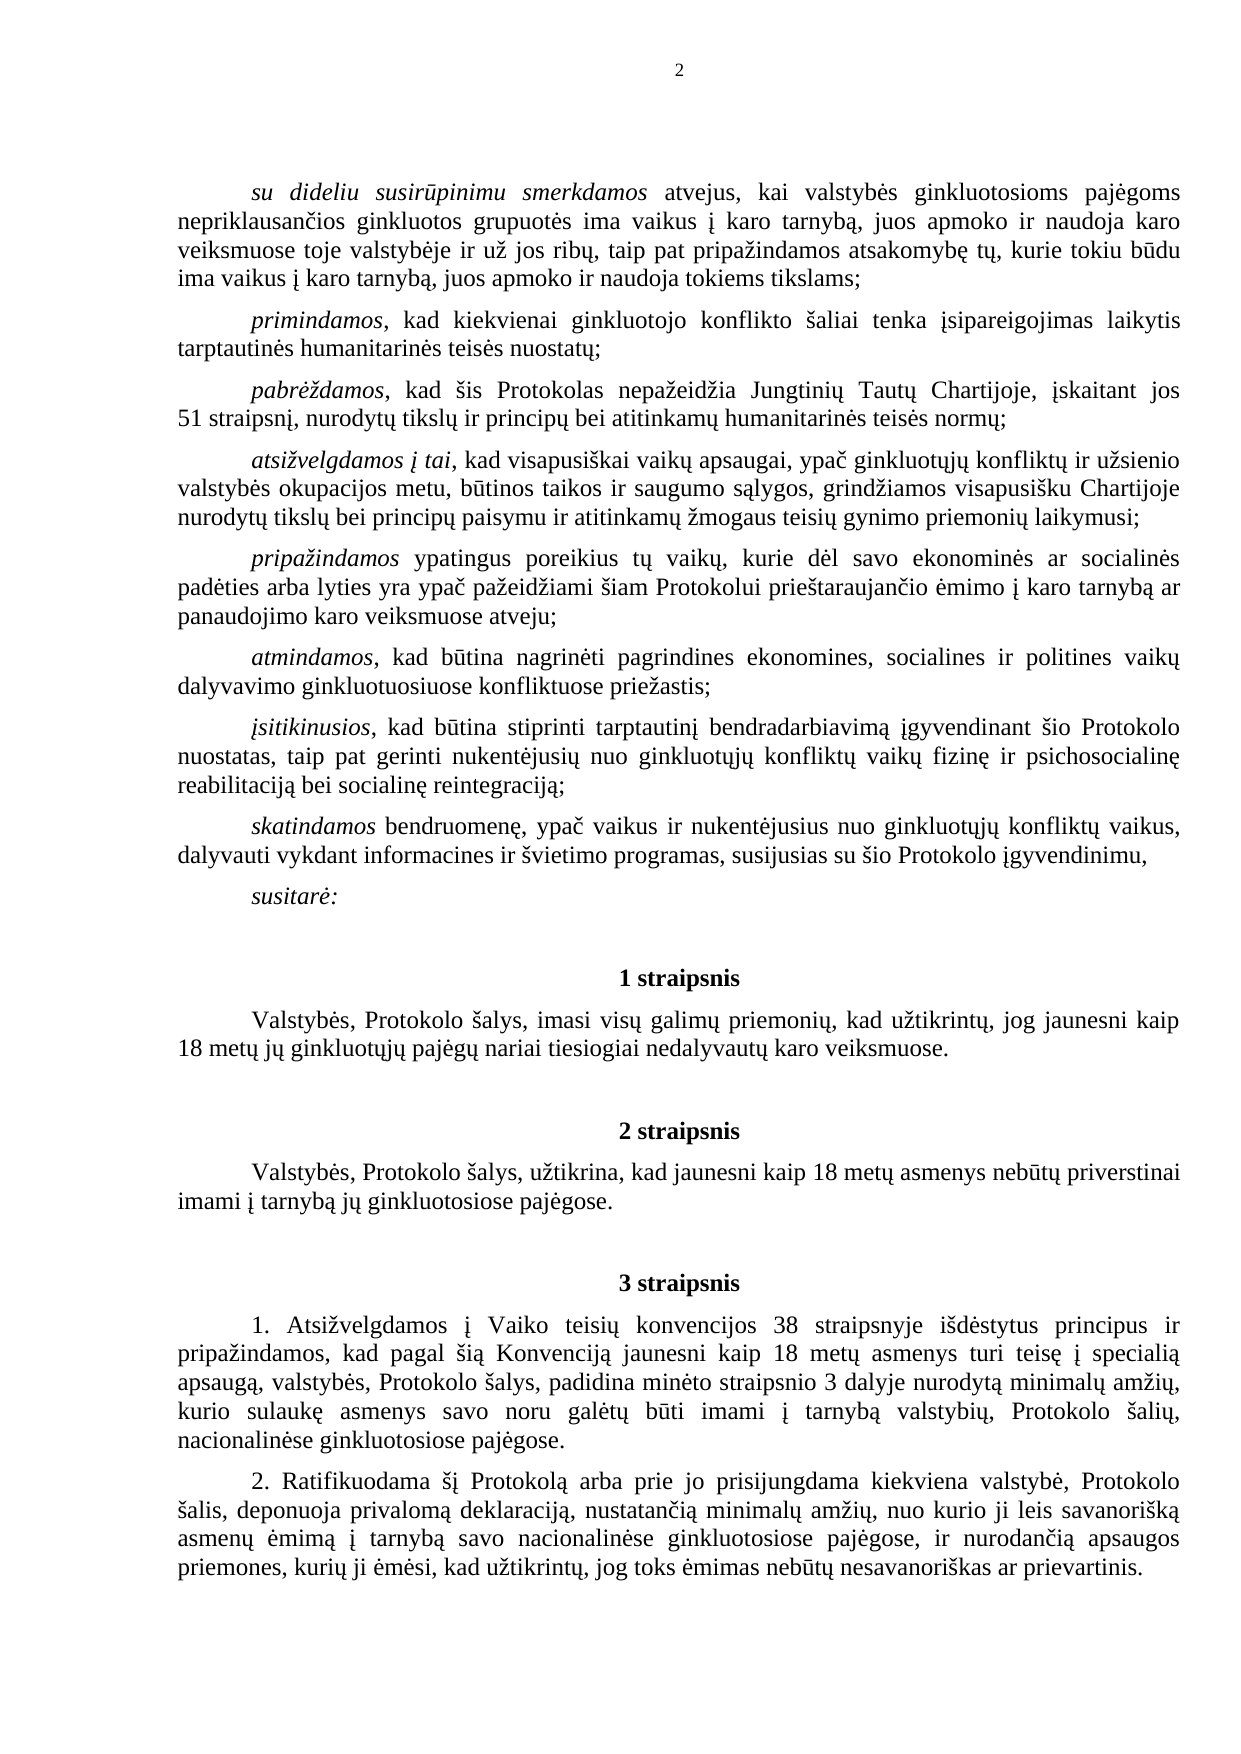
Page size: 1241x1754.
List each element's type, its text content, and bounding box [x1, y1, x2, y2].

text primindamos, kad kiekvienai ginkluotojo konflikto šaliai tenka įsipareigojimas laikytis tarptautinės humanitarinės teisės nuostatų; [177, 305, 1181, 362]
text 1 straipsnis [177, 963, 1181, 992]
text 2. Ratifikuodama šį Protokolą arba prie jo prisijungdama kiekviena valstybė, Protokolo šalis, deponuoja privalomą deklaraciją, nustatančią minimalų amžių, nuo kurio ji leis savanorišką asmenų ėmimą į tarnybą savo nacionalinėse ginkluotosiose pajėgose, ir nurodančią apsaugos priemones, kurių ji ėmėsi, kad užtikrintų, jog toks ėmimas nebūtų nesavanoriškas ar prievartinis. [177, 1466, 1181, 1581]
text atmindamos, kad būtina nagrinėti pagrindines ekonomines, socialines ir politines vaikų dalyvavimo ginkluotuosiuose konfliktuose priežastis; [177, 642, 1181, 700]
text susitarė: [177, 881, 1181, 910]
text skatindamos bendruomenę, ypač vaikus ir nukentėjusius nuo ginkluotųjų konfliktų vaikus, dalyvauti vykdant informacines ir švietimo programas, susijusias su šio Protokolo įgyvendinimu, [177, 811, 1181, 868]
text Valstybės, Protokolo šalys, užtikrina, kad jaunesni kaip 18 metų asmenys nebūtų priverstinai imami į tarnybą jų ginkluotosiose pajėgose. [177, 1157, 1181, 1215]
text 3 straipsnis [177, 1268, 1181, 1297]
text su dideliu susirūpinimu smerkdamos atvejus, kai valstybės ginkluotosioms pajėgoms nepriklausančios ginkluotos grupuotės ima vaikus į karo tarnybą, juos apmoko ir naudoja karo veiksmuose toje valstybėje ir už jos ribų, taip pat pripažindamos atsakomybę tų, kurie tokiu būdu ima vaikus į karo tarnybą, juos apmoko ir naudoja tokiems tikslams; [177, 177, 1181, 292]
text atsižvelgdamos į tai, kad visapusiškai vaikų apsaugai, ypač ginkluotųjų konfliktų ir užsienio valstybės okupacijos metu, būtinos taikos ir saugumo sąlygos, grindžiamos visapusišku Chartijoje nurodytų tikslų bei principų paisymu ir atitinkamų žmogaus teisių gynimo priemonių laikymusi; [177, 445, 1181, 531]
text Valstybės, Protokolo šalys, imasi visų galimų priemonių, kad užtikrintų, jog jaunesni kaip 18 metų jų ginkluotųjų pajėgų nariai tiesiogiai nedalyvautų karo veiksmuose. [177, 1005, 1181, 1062]
text pabrėždamos, kad šis Protokolas nepažeidžia Jungtinių Tautų Chartijoje, įskaitant jos 51 straipsnį, nurodytų tikslų ir principų bei atitinkamų humanitarinės teisės normų; [177, 375, 1181, 432]
text 1. Atsižvelgdamos į Vaiko teisių konvencijos 38 straipsnyje išdėstytus principus ir pripažindamos, kad pagal šią Konvenciją jaunesni kaip 18 metų asmenys turi teisę į specialią apsaugą, valstybės, Protokolo šalys, padidina minėto straipsnio 3 dalyje nurodytą minimalų amžių, kurio sulaukę asmenys savo noru galėtų būti imami į tarnybą valstybių, Protokolo šalių, nacionalinėse ginkluotosiose pajėgose. [177, 1310, 1181, 1453]
text pripažindamos ypatingus poreikius tų vaikų, kurie dėl savo ekonominės ar socialinės padėties arba lyties yra ypač pažeidžiami šiam Protokolui prieštaraujančio ėmimo į karo tarnybą ar panaudojimo karo veiksmuose atveju; [177, 543, 1181, 630]
text įsitikinusios, kad būtina stiprinti tarptautinį bendradarbiavimą įgyvendinant šio Protokolo nuostatas, taip pat gerinti nukentėjusių nuo ginkluotųjų konfliktų vaikų fizinę ir psichosocialinę reabilitaciją bei socialinę reintegraciją; [177, 712, 1181, 798]
text 2 straipsnis [177, 1116, 1181, 1145]
